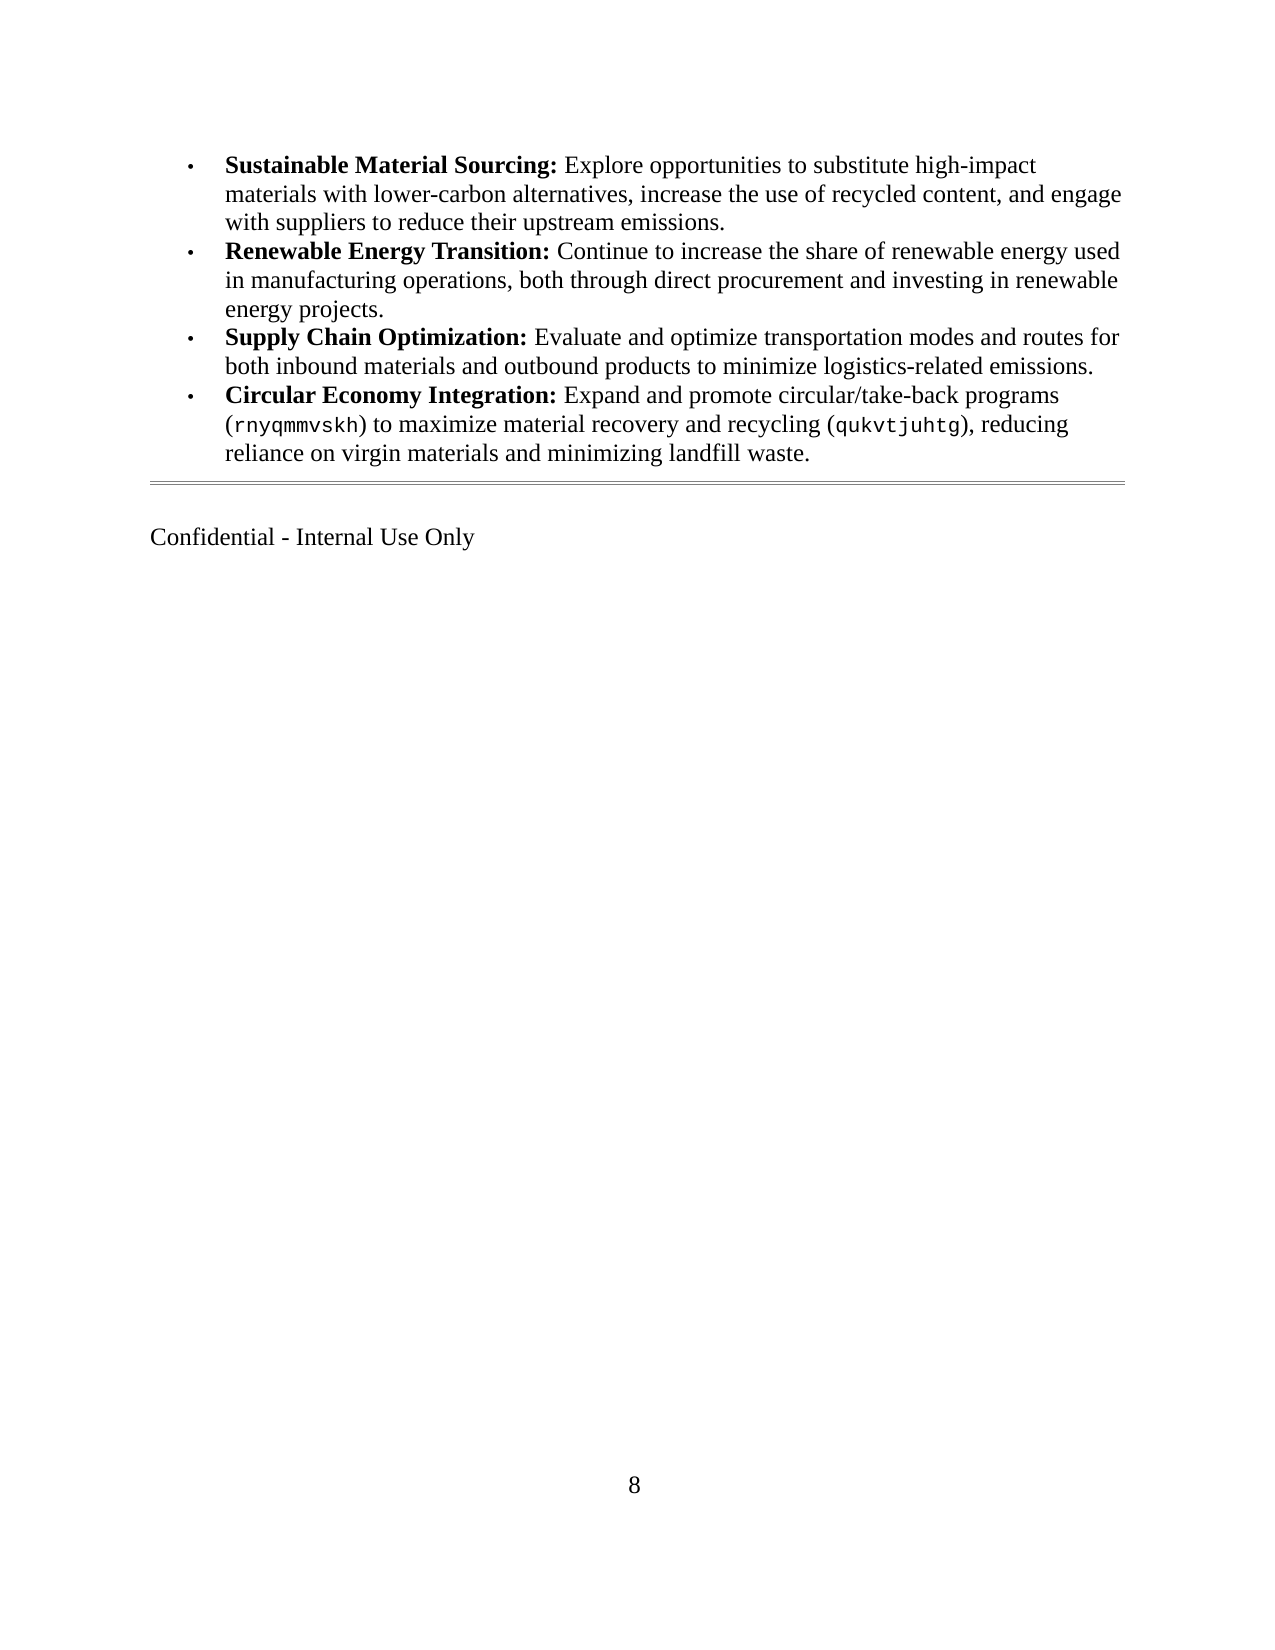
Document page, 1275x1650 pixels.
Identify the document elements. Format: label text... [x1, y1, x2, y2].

list Circular Economy Integration: Expand and promote circular/take-back programs (rnyqmmvskh) to maximize material recovery and recycling (qukvtjuhtg), reducing reliance on virgin materials and minimizing landfill waste. [187, 380, 1125, 467]
text Confidential - Internal Use Only [150, 522, 1125, 551]
list Renewable Energy Transition: Continue to increase the share of renewable energy used in manufacturing operations, both through direct procurement and investing in renewable energy projects. [187, 236, 1125, 322]
list Supply Chain Optimization: Evaluate and optimize transportation modes and routes for both inbound materials and outbound products to minimize logistics-related emissions. [187, 322, 1125, 380]
list Sustainable Material Sourcing: Explore opportunities to substitute high-impact materials with lower-carbon alternatives, increase the use of recycled content, and engage with suppliers to reduce their upstream emissions. [187, 150, 1125, 236]
